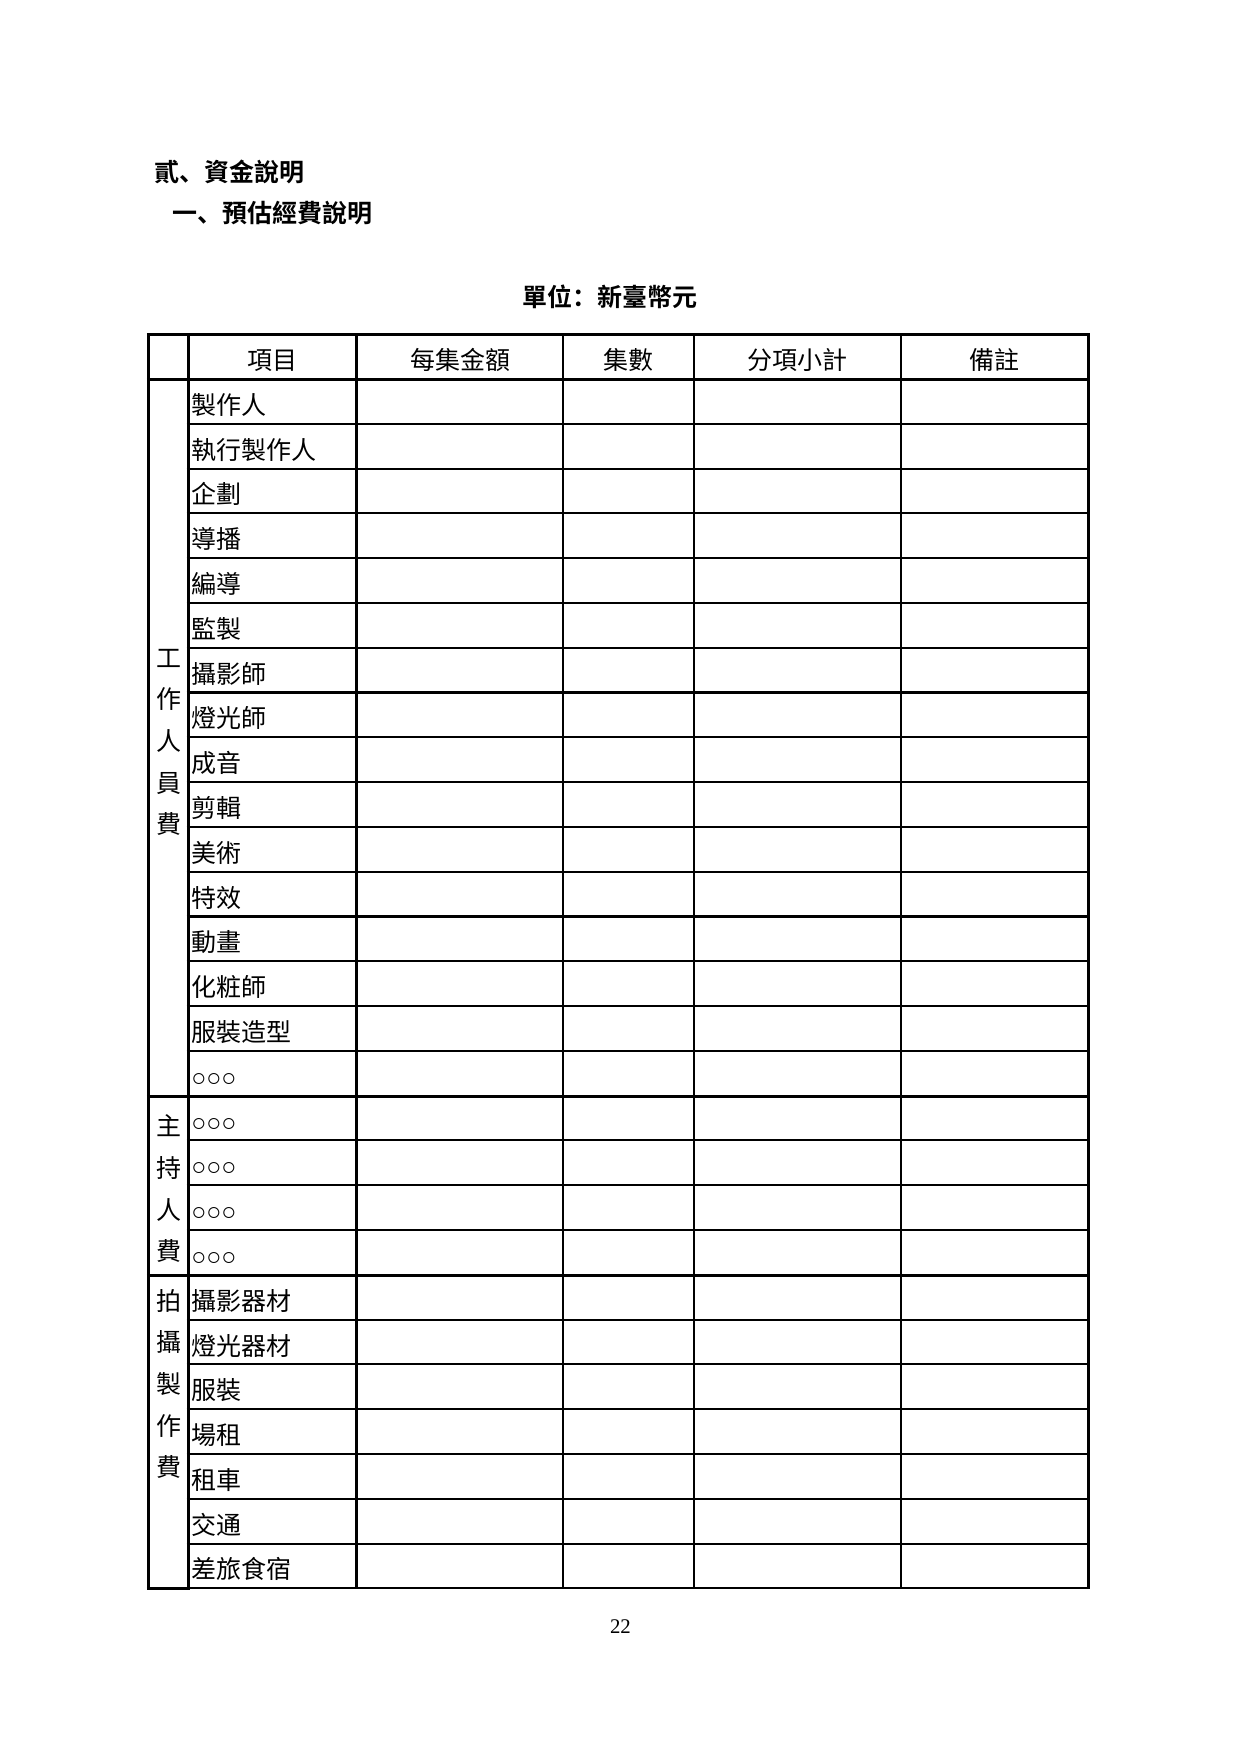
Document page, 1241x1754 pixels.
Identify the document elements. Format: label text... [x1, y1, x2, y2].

table_cell [902, 1007, 1087, 1050]
table_cell [564, 1231, 693, 1274]
table_cell 交通 [190, 1500, 355, 1542]
table_cell [695, 1410, 900, 1453]
table_cell ○○○ [190, 1141, 355, 1184]
table_cell [358, 1186, 562, 1229]
table_cell [902, 1321, 1087, 1363]
table_cell 剪輯 [190, 783, 355, 826]
table_cell [358, 1500, 562, 1542]
table_cell [695, 470, 900, 512]
table_cell [902, 1410, 1087, 1453]
table_cell [358, 873, 562, 915]
table_cell [902, 425, 1087, 467]
table_cell [358, 1231, 562, 1274]
table_cell [564, 1141, 693, 1184]
table_cell [902, 1186, 1087, 1229]
table_cell 特效 [190, 873, 355, 915]
table_cell [695, 1500, 900, 1542]
table_cell [358, 738, 562, 781]
table_cell [695, 649, 900, 691]
table_cell [695, 1321, 900, 1363]
table_cell [358, 1141, 562, 1184]
table_cell [902, 918, 1087, 960]
table_cell [564, 1365, 693, 1408]
table_cell 成音 [190, 738, 355, 781]
table_cell 工作人員費 [150, 381, 187, 1094]
table_cell 主持人費 [150, 1098, 187, 1274]
table_cell [358, 1545, 562, 1587]
table_cell 場租 [190, 1410, 355, 1453]
table_cell 執行製作人 [190, 425, 355, 467]
table_cell [564, 649, 693, 691]
table_cell 美術 [190, 828, 355, 871]
table_cell [564, 1410, 693, 1453]
table_cell [358, 1052, 562, 1094]
table_cell 拍 攝製作費 [150, 1277, 187, 1587]
table_cell [695, 918, 900, 960]
table_cell [902, 559, 1087, 602]
table_cell [564, 1500, 693, 1542]
table_cell ○○○ [190, 1231, 355, 1274]
table_cell ○○○ [190, 1052, 355, 1094]
table_cell [695, 1007, 900, 1050]
table_cell [902, 783, 1087, 826]
table_cell [358, 425, 562, 467]
table_cell 化粧師 [190, 962, 355, 1005]
table_cell [564, 873, 693, 915]
table_cell [695, 604, 900, 647]
table_cell 租車 [190, 1455, 355, 1498]
table_cell [564, 1545, 693, 1587]
table_cell [902, 604, 1087, 647]
table_cell [695, 1141, 900, 1184]
table_cell ○○○ [190, 1186, 355, 1229]
table_cell [564, 1052, 693, 1094]
table_header 備註 [902, 336, 1087, 378]
table_cell [695, 514, 900, 557]
table_cell [564, 559, 693, 602]
table_cell [695, 962, 900, 1005]
table_cell [564, 381, 693, 423]
table_cell [564, 1277, 693, 1318]
table_cell [564, 738, 693, 781]
table_cell [902, 694, 1087, 736]
table_cell [695, 1545, 900, 1587]
table_cell [564, 694, 693, 736]
table_cell [358, 1365, 562, 1408]
table_cell [564, 1321, 693, 1363]
table_cell [358, 1007, 562, 1050]
table_cell [358, 514, 562, 557]
table_header [150, 336, 187, 378]
table_cell [695, 1455, 900, 1498]
table_cell 燈光師 [190, 694, 355, 736]
table_cell [695, 873, 900, 915]
table_cell ○○○ [190, 1098, 355, 1139]
table_cell 攝影師 [190, 649, 355, 691]
table_cell [358, 470, 562, 512]
table_cell 監製 [190, 604, 355, 647]
text 貳、資金說明 [148, 148, 1092, 189]
table_cell [695, 783, 900, 826]
table_cell [358, 1455, 562, 1498]
table_cell [695, 425, 900, 467]
table_cell [695, 1365, 900, 1408]
table_cell [358, 1410, 562, 1453]
table_header 每集金額 [358, 336, 562, 378]
table_cell [564, 1455, 693, 1498]
table_cell [695, 694, 900, 736]
table_cell [902, 1455, 1087, 1498]
table_cell [358, 783, 562, 826]
table_cell [695, 1052, 900, 1094]
table_cell [358, 828, 562, 871]
table_cell 服裝 [190, 1365, 355, 1408]
table_cell [358, 649, 562, 691]
text 一、預估經費說明 [173, 189, 1092, 231]
table_cell [695, 1098, 900, 1139]
table_cell [902, 1231, 1087, 1274]
table_cell [695, 738, 900, 781]
table_cell [358, 604, 562, 647]
table_cell [358, 694, 562, 736]
table_cell [902, 962, 1087, 1005]
table_cell [902, 1365, 1087, 1408]
table_cell [564, 918, 693, 960]
table_cell [902, 470, 1087, 512]
table_cell 服裝造型 [190, 1007, 355, 1050]
table_cell [564, 828, 693, 871]
table_header 分項小計 [695, 336, 900, 378]
table_cell 動畫 [190, 918, 355, 960]
table_cell 導播 [190, 514, 355, 557]
table_cell [902, 873, 1087, 915]
table_cell [564, 962, 693, 1005]
table_cell [902, 1098, 1087, 1139]
table_cell 編導 [190, 559, 355, 602]
table_cell [358, 1277, 562, 1318]
table_cell [358, 962, 562, 1005]
table_cell 企劃 [190, 470, 355, 512]
table_cell [902, 1277, 1087, 1318]
table_cell [358, 918, 562, 960]
table_cell [358, 1098, 562, 1139]
table_cell [902, 828, 1087, 871]
table_cell [564, 1007, 693, 1050]
table_cell 差旅食宿 [190, 1545, 355, 1587]
table_cell 製作人 [190, 381, 355, 423]
table_cell [902, 1141, 1087, 1184]
table_cell [564, 425, 693, 467]
table_cell [695, 1277, 900, 1318]
table_cell 攝影器材 [190, 1277, 355, 1318]
table_cell [902, 1052, 1087, 1094]
table_cell [564, 783, 693, 826]
table_cell [695, 559, 900, 602]
table_cell [902, 649, 1087, 691]
table_cell [695, 1186, 900, 1229]
table_cell [564, 514, 693, 557]
table_cell [564, 470, 693, 512]
table_cell 燈光器材 [190, 1321, 355, 1363]
table_cell [695, 1231, 900, 1274]
table_cell [564, 1186, 693, 1229]
table_cell [695, 828, 900, 871]
table_cell [564, 604, 693, 647]
table_cell [902, 1545, 1087, 1587]
table_cell [358, 559, 562, 602]
table_cell [902, 1500, 1087, 1542]
table_cell [358, 381, 562, 423]
table_header 項目 [190, 336, 355, 378]
table_cell [902, 381, 1087, 423]
table_cell [695, 381, 900, 423]
text 單位：新臺幣元 [148, 273, 1092, 314]
table_cell [902, 514, 1087, 557]
table_cell [358, 1321, 562, 1363]
table_cell [902, 738, 1087, 781]
table_cell [564, 1098, 693, 1139]
table_header 集數 [564, 336, 693, 378]
